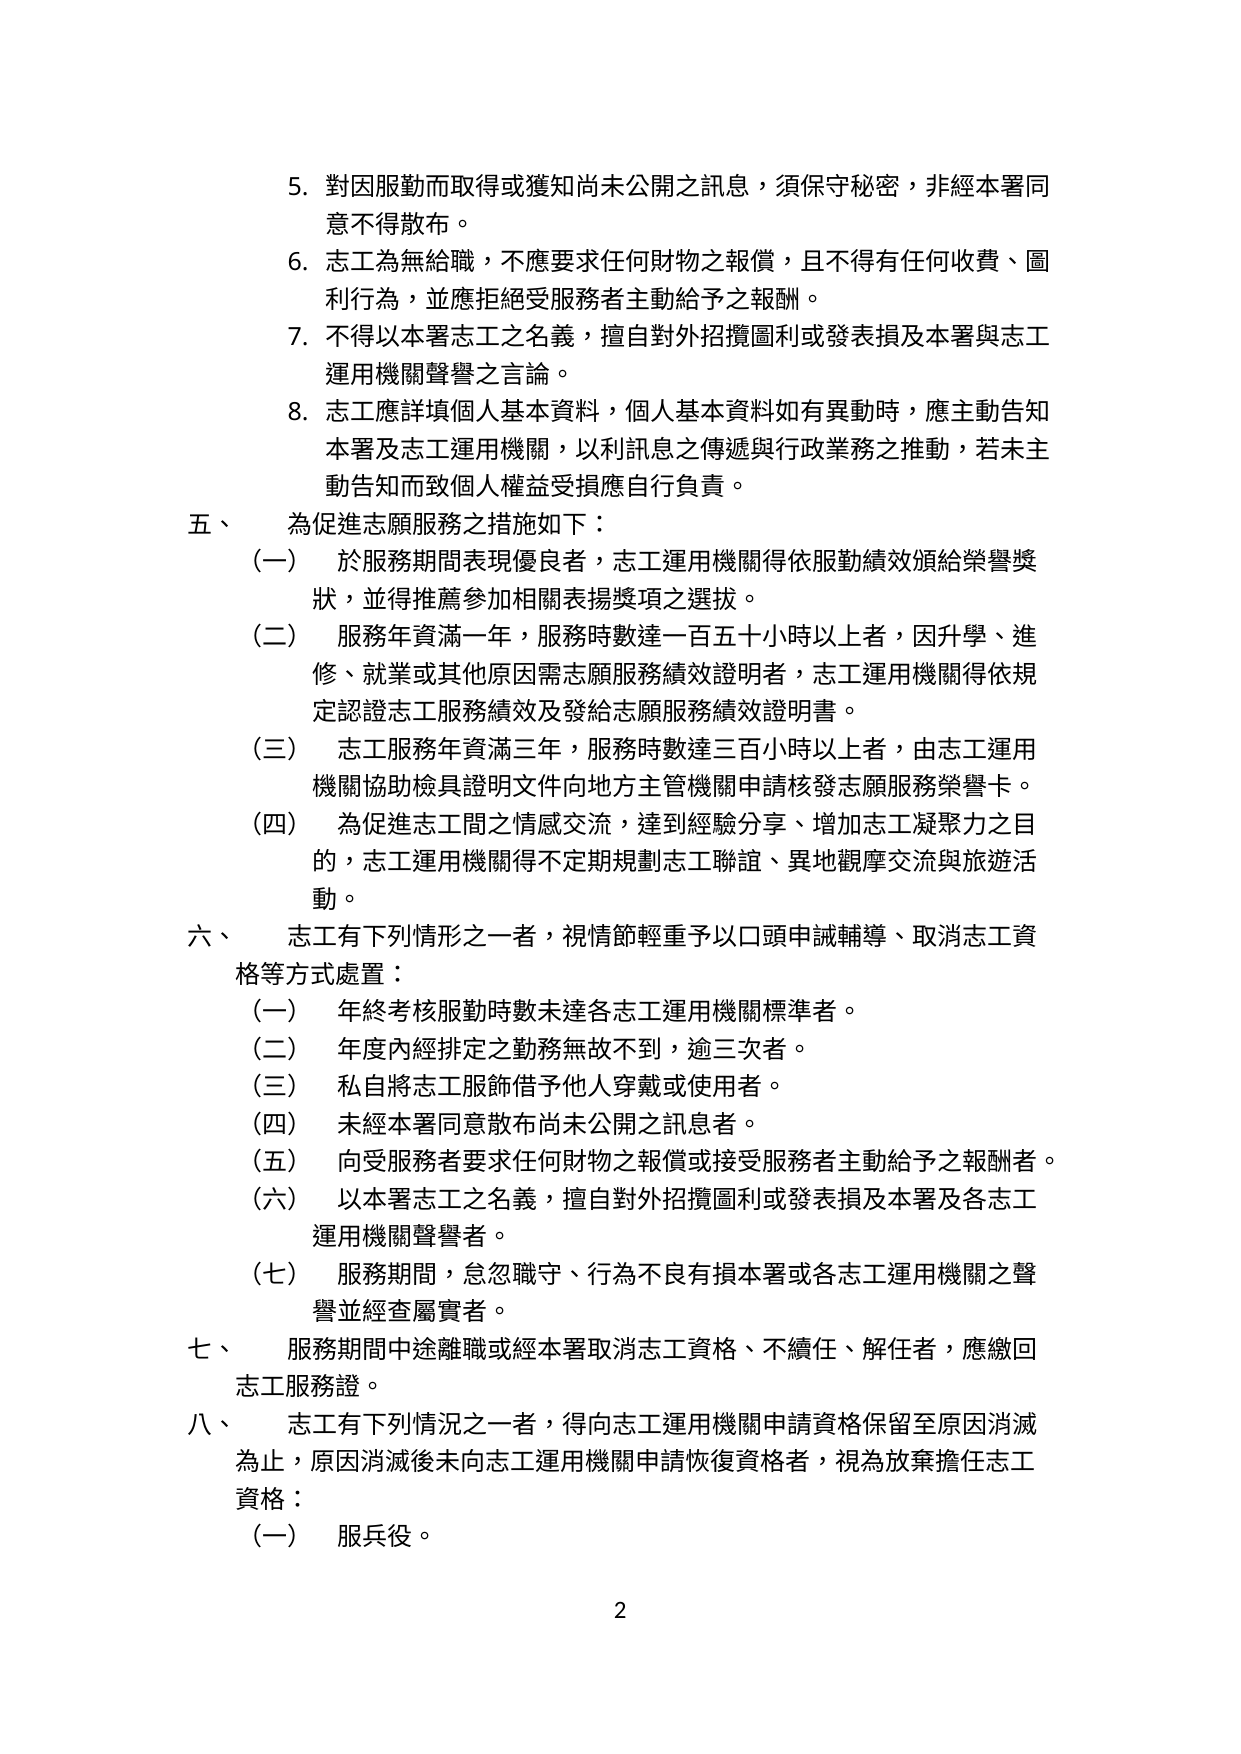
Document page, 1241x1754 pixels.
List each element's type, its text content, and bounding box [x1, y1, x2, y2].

list 不得以本署志工之名義，擅自對外招攬圖利或發表損及本署與志工運用機關聲譽之言論。 [287, 310, 1053, 385]
list 年度內經排定之勤務無故不到，逾三次者。 [237, 1022, 1053, 1060]
list 為促進志願服務之措施如下： [187, 497, 1053, 535]
list 私自將志工服飾借予他人穿戴或使用者。 [237, 1060, 1053, 1097]
list 服務期間中途離職或經本署取消志工資格、不續任、解任者，應繳回志工服務證。 [187, 1322, 1053, 1397]
list 服務期間，怠忽職守、行為不良有損本署或各志工運用機關之聲譽並經查屬實者。 [237, 1247, 1053, 1322]
list 向受服務者要求任何財物之報償或接受服務者主動給予之報酬者。 [237, 1135, 1053, 1172]
list 志工有下列情形之一者，視情節輕重予以口頭申誡輔導、取消志工資格等方式處置： [187, 910, 1053, 985]
list 對因服勤而取得或獲知尚未公開之訊息，須保守秘密，非經本署同意不得散布。 [287, 160, 1053, 235]
list 未經本署同意散布尚未公開之訊息者。 [237, 1097, 1053, 1135]
list 志工應詳填個人基本資料，個人基本資料如有異動時，應主動告知本署及志工運用機關，以利訊息之傳遞與行政業務之推動，若未主動告知而致個人權益受損應自行負責。 [287, 385, 1053, 497]
list 服兵役。 [237, 1510, 1053, 1547]
list 志工為無給職，不應要求任何財物之報償，且不得有任何收費、圖利行為，並應拒絕受服務者主動給予之報酬。 [287, 235, 1053, 310]
list 服務年資滿一年，服務時數達一百五十小時以上者，因升學、進修、就業或其他原因需志願服務績效證明者，志工運用機關得依規定認證志工服務績效及發給志願服務績效證明書。 [237, 610, 1053, 722]
list 年終考核服勤時數未達各志工運用機關標準者。 [237, 985, 1053, 1022]
list 志工服務年資滿三年，服務時數達三百小時以上者，由志工運用機關協助檢具證明文件向地方主管機關申請核發志願服務榮譽卡。 [237, 722, 1053, 797]
list 於服務期間表現優良者，志工運用機關得依服勤績效頒給榮譽獎狀，並得推薦參加相關表揚獎項之選拔。 [237, 535, 1053, 610]
list 志工有下列情況之一者，得向志工運用機關申請資格保留至原因消滅為止，原因消滅後未向志工運用機關申請恢復資格者，視為放棄擔任志工資格： [187, 1397, 1053, 1510]
list 以本署志工之名義，擅自對外招攬圖利或發表損及本署及各志工運用機關聲譽者。 [237, 1172, 1053, 1247]
list 為促進志工間之情感交流，達到經驗分享、增加志工凝聚力之目的，志工運用機關得不定期規劃志工聯誼、異地觀摩交流與旅遊活動。 [237, 797, 1053, 910]
